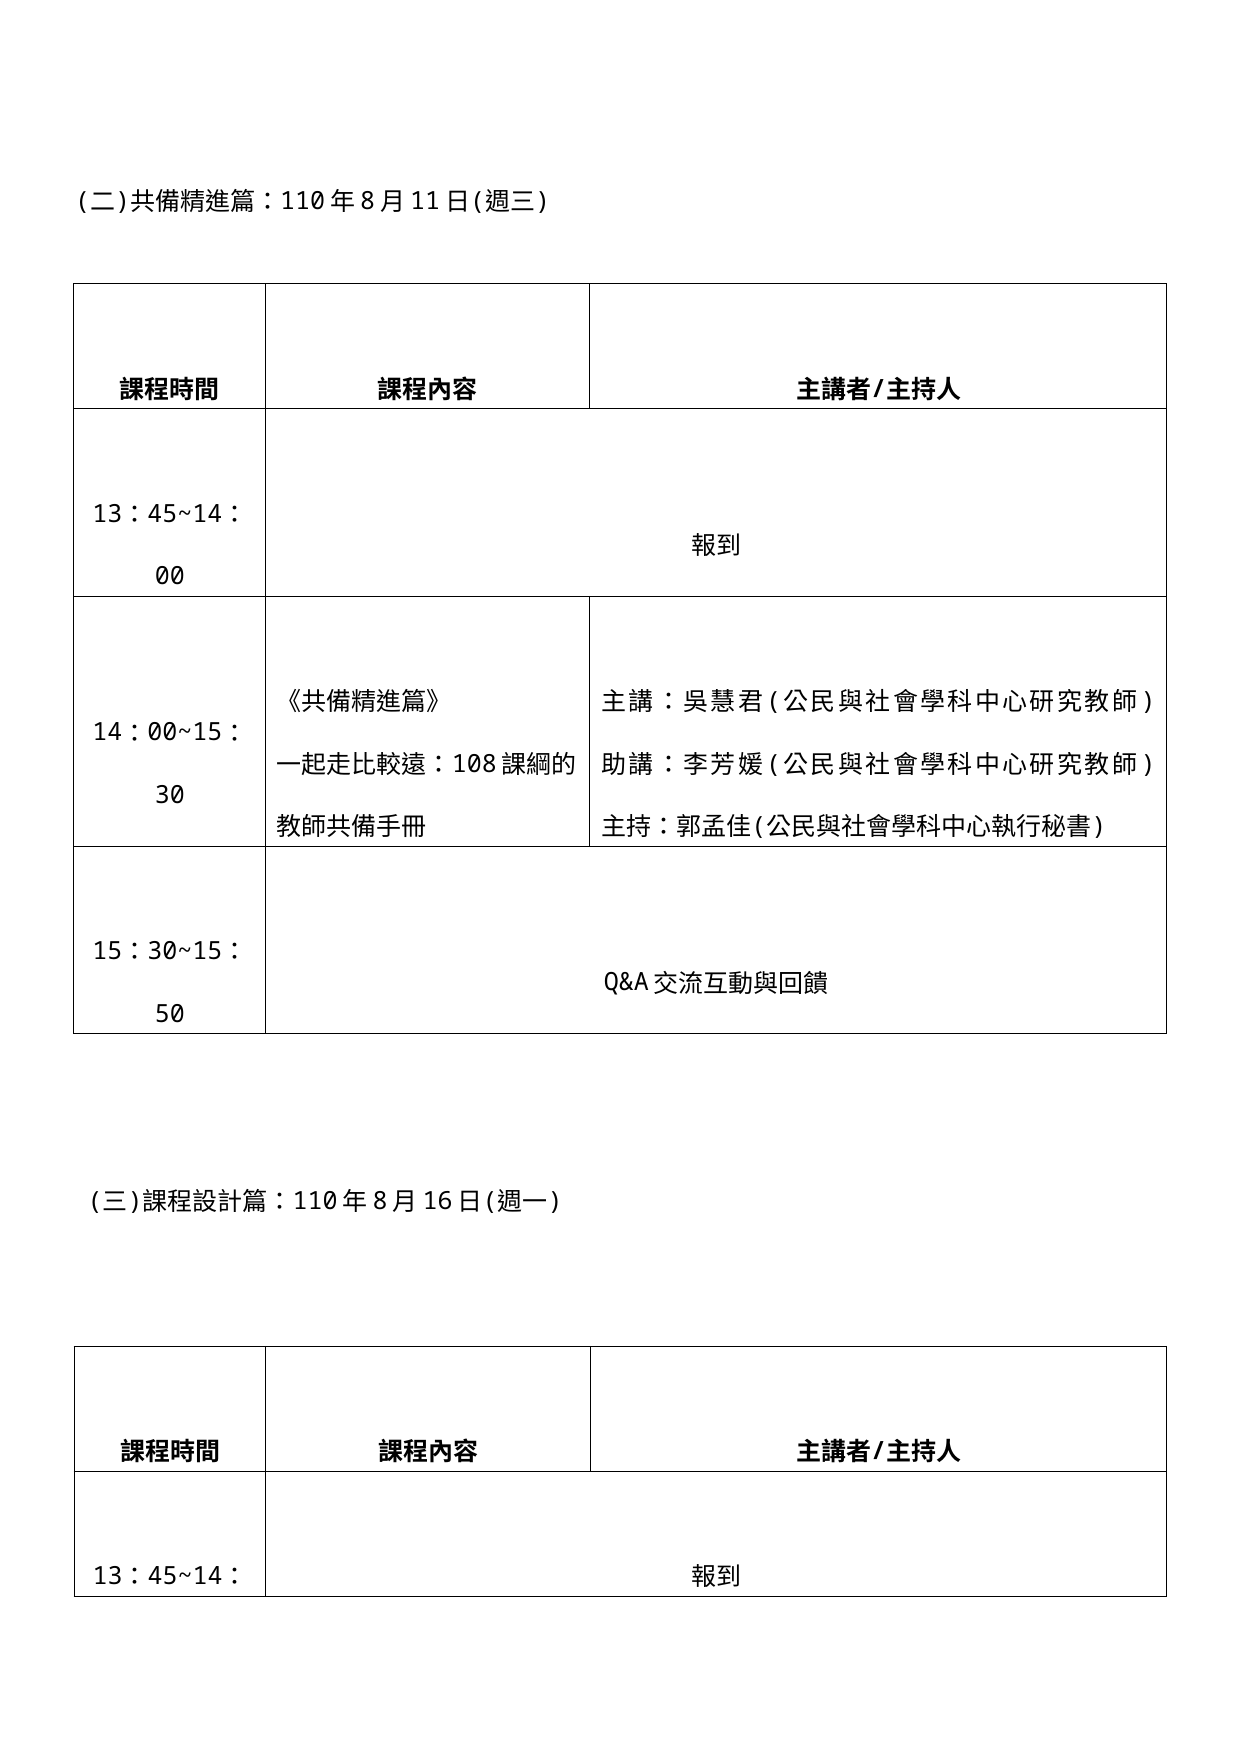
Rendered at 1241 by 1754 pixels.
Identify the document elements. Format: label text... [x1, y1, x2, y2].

table_header 課程內容 [266, 1347, 590, 1471]
table_header 課程時間 [74, 284, 265, 408]
table_cell 《共備精進篇》 一起走比較遠：108課綱的教師共備手冊 [266, 597, 589, 846]
text (二)共備精進篇：110年8月11日(週三) [75, 158, 1165, 221]
table_header 課程時間 [75, 1347, 265, 1471]
table_cell 報到 [266, 1472, 1166, 1596]
table_cell 報到 [266, 409, 1166, 596]
table_cell Q&A交流互動與回饋 [266, 847, 1166, 1033]
table_header 課程內容 [266, 284, 589, 408]
table_cell 14：00~15：30 [74, 597, 265, 846]
table_cell 13：45~14： [75, 1472, 265, 1596]
text (三)課程設計篇：110年8月16日(週一) [87, 1158, 1165, 1221]
table_cell 15：30~15：50 [74, 847, 265, 1033]
table_header 主講者/主持人 [591, 1347, 1166, 1471]
table_header 主講者/主持人 [590, 284, 1166, 408]
table_cell 13：45~14：00 [74, 409, 265, 596]
table_cell 主講：吳慧君(公民與社會學科中心研究教師) 助講：李芳媛(公民與社會學科中心研究教師) 主持：郭孟佳(公民與社會學科中心執行秘書) [590, 597, 1166, 846]
